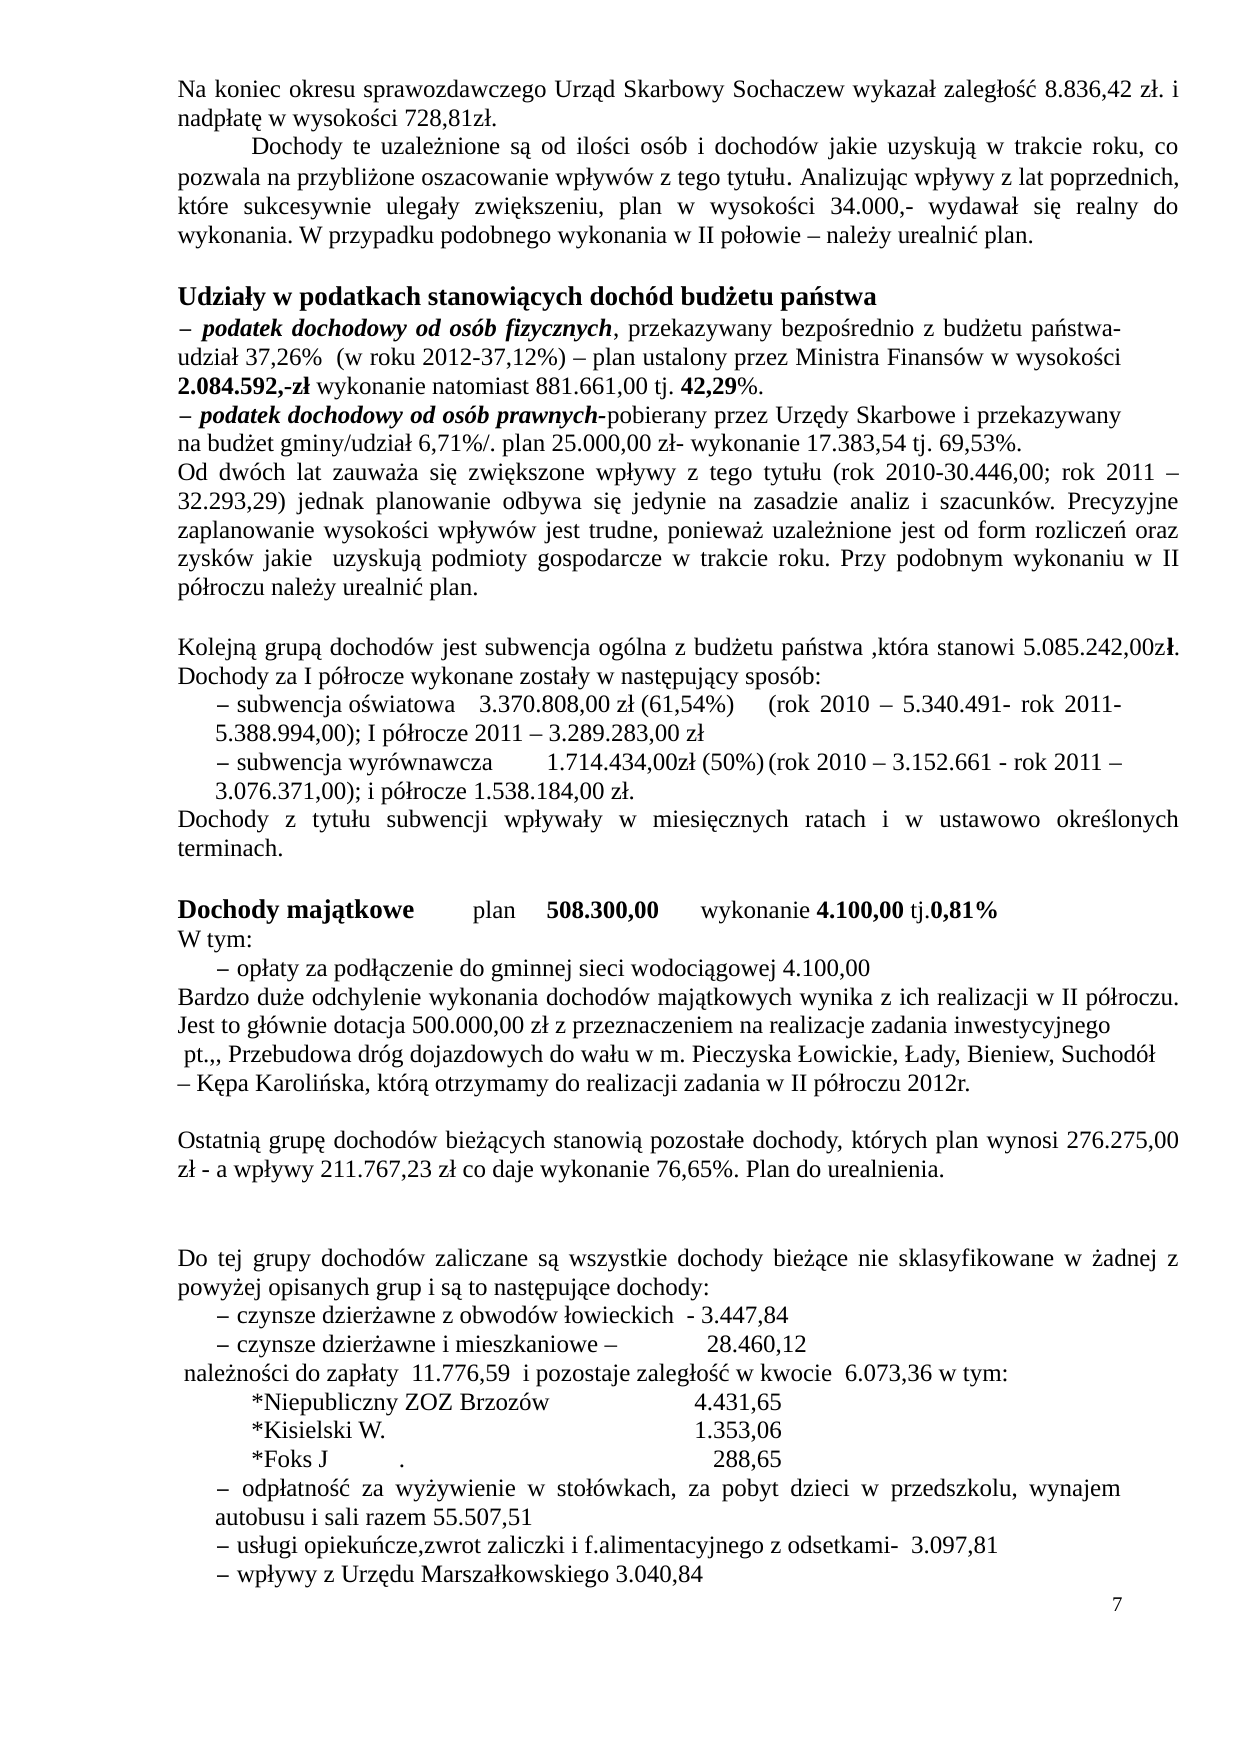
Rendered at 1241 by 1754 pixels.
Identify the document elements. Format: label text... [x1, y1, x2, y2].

text Dochody te uzależnione są od ilości osób i dochodów jakie uzyskują w trakcie roku, co pozwala na przybliżone oszacowanie wpływów z tego tytułu. Analizując wpływy z lat poprzednich, które sukcesywnie ulegały zwiększeniu, plan w wysokości 34.000,- wydawał się realny do wykonania. W przypadku podobnego wykonania w II połowie – należy urealnić plan. [177, 131, 1180, 249]
list usługi opiekuńcze,zwrot zaliczki i f.alimentacyjnego z odsetkami- 3.097,81 [177, 1531, 1122, 1559]
text – Kępa Karolińska, którą otrzymamy do realizacji zadania w II półroczu 2012r. [177, 1068, 1180, 1097]
text Na koniec okresu sprawozdawczego Urząd Skarbowy Sochaczew wykazał zaległość 8.836,42 zł. i nadpłatę w wysokości 728,81zł. [177, 74, 1180, 131]
list wpływy z Urzędu Marszałkowskiego 3.040,84 [177, 1559, 1122, 1588]
list czynsze dzierżawne z obwodów łowieckich - 3.447,84 [177, 1301, 1122, 1329]
text Do tej grupy dochodów zaliczane są wszystkie dochody bieżące nie sklasyfikowane w żadnej z powyżej opisanych grup i są to następujące dochody: [177, 1243, 1180, 1301]
list podatek dochodowy od osób prawnych-pobierany przez Urzędy Skarbowe i przekazywany na budżet gminy/udział 6,71%/. plan 25.000,00 zł- wykonanie 17.383,54 tj. 69,53%. [177, 400, 1122, 457]
list subwencja wyrównawcza 1.714.434,00zł (50%) (rok 2010 – 3.152.661 - rok 2011 – 3.076.371,00); i półrocze 1.538.184,00 zł. [177, 747, 1122, 804]
text Ostatnią grupę dochodów bieżących stanowią pozostałe dochody, których plan wynosi 276.275,00 zł - a wpływy 211.767,23 zł co daje wykonanie 76,65%. Plan do urealnienia. [177, 1126, 1180, 1183]
text W tym: [177, 924, 1180, 953]
text pt.,, Przebudowa dróg dojazdowych do wału w m. Pieczyska Łowickie, Łady, Bieniew, Suchodół [177, 1039, 1180, 1068]
list subwencja oświatowa 3.370.808,00 zł (61,54%) (rok 2010 – 5.340.491- rok 2011- 5.388.994,00); I półrocze 2011 – 3.289.283,00 zł [177, 689, 1122, 747]
text Dochody majątkowe plan 508.300,00 wykonanie 4.100,00 tj.0,81% [177, 893, 1180, 924]
list podatek dochodowy od osób fizycznych, przekazywany bezpośrednio z budżetu państwa-udział 37,26% (w roku 2012-37,12%) – plan ustalony przez Ministra Finansów w wysokości 2.084.592,-zł wykonanie natomiast 881.661,00 tj. 42,29%. [177, 311, 1122, 400]
text Kolejną grupą dochodów jest subwencja ogólna z budżetu państwa ,która stanowi 5.085.242,00zł. Dochody za I półrocze wykonane zostały w następujący sposób: [177, 632, 1180, 689]
text *Foks J . 288,65 [177, 1444, 1180, 1473]
list opłaty za podłączenie do gminnej sieci wodociągowej 4.100,00 [177, 953, 1122, 982]
text Udziały w podatkach stanowiących dochód budżetu państwa [177, 280, 1180, 311]
text Dochody z tytułu subwencji wpływały w miesięcznych ratach i w ustawowo określonych terminach. [177, 804, 1180, 862]
text Od dwóch lat zauważa się zwiększone wpływy z tego tytułu (rok 2010-30.446,00; rok 2011 – 32.293,29) jednak planowanie odbywa się jedynie na zasadzie analiz i szacunków. Precyzyjne zaplanowanie wysokości wpływów jest trudne, ponieważ uzależnione jest od form rozliczeń oraz zysków jakie uzyskują podmioty gospodarcze w trakcie roku. Przy podobnym wykonaniu w II półroczu należy urealnić plan. [177, 457, 1180, 601]
text *Kisielski W. 1.353,06 [177, 1416, 1180, 1444]
text należności do zapłaty 11.776,59 i pozostaje zaległość w kwocie 6.073,36 w tym: [177, 1358, 1180, 1387]
list odpłatność za wyżywienie w stołówkach, za pobyt dzieci w przedszkolu, wynajem autobusu i sali razem 55.507,51 [177, 1473, 1122, 1531]
list czynsze dzierżawne i mieszkaniowe – 28.460,12 [177, 1329, 1122, 1358]
text Bardzo duże odchylenie wykonania dochodów majątkowych wynika z ich realizacji w II półroczu. Jest to głównie dotacja 500.000,00 zł z przeznaczeniem na realizacje zadania inwestycyjnego [177, 982, 1180, 1039]
text *Niepubliczny ZOZ Brzozów 4.431,65 [177, 1387, 1180, 1416]
